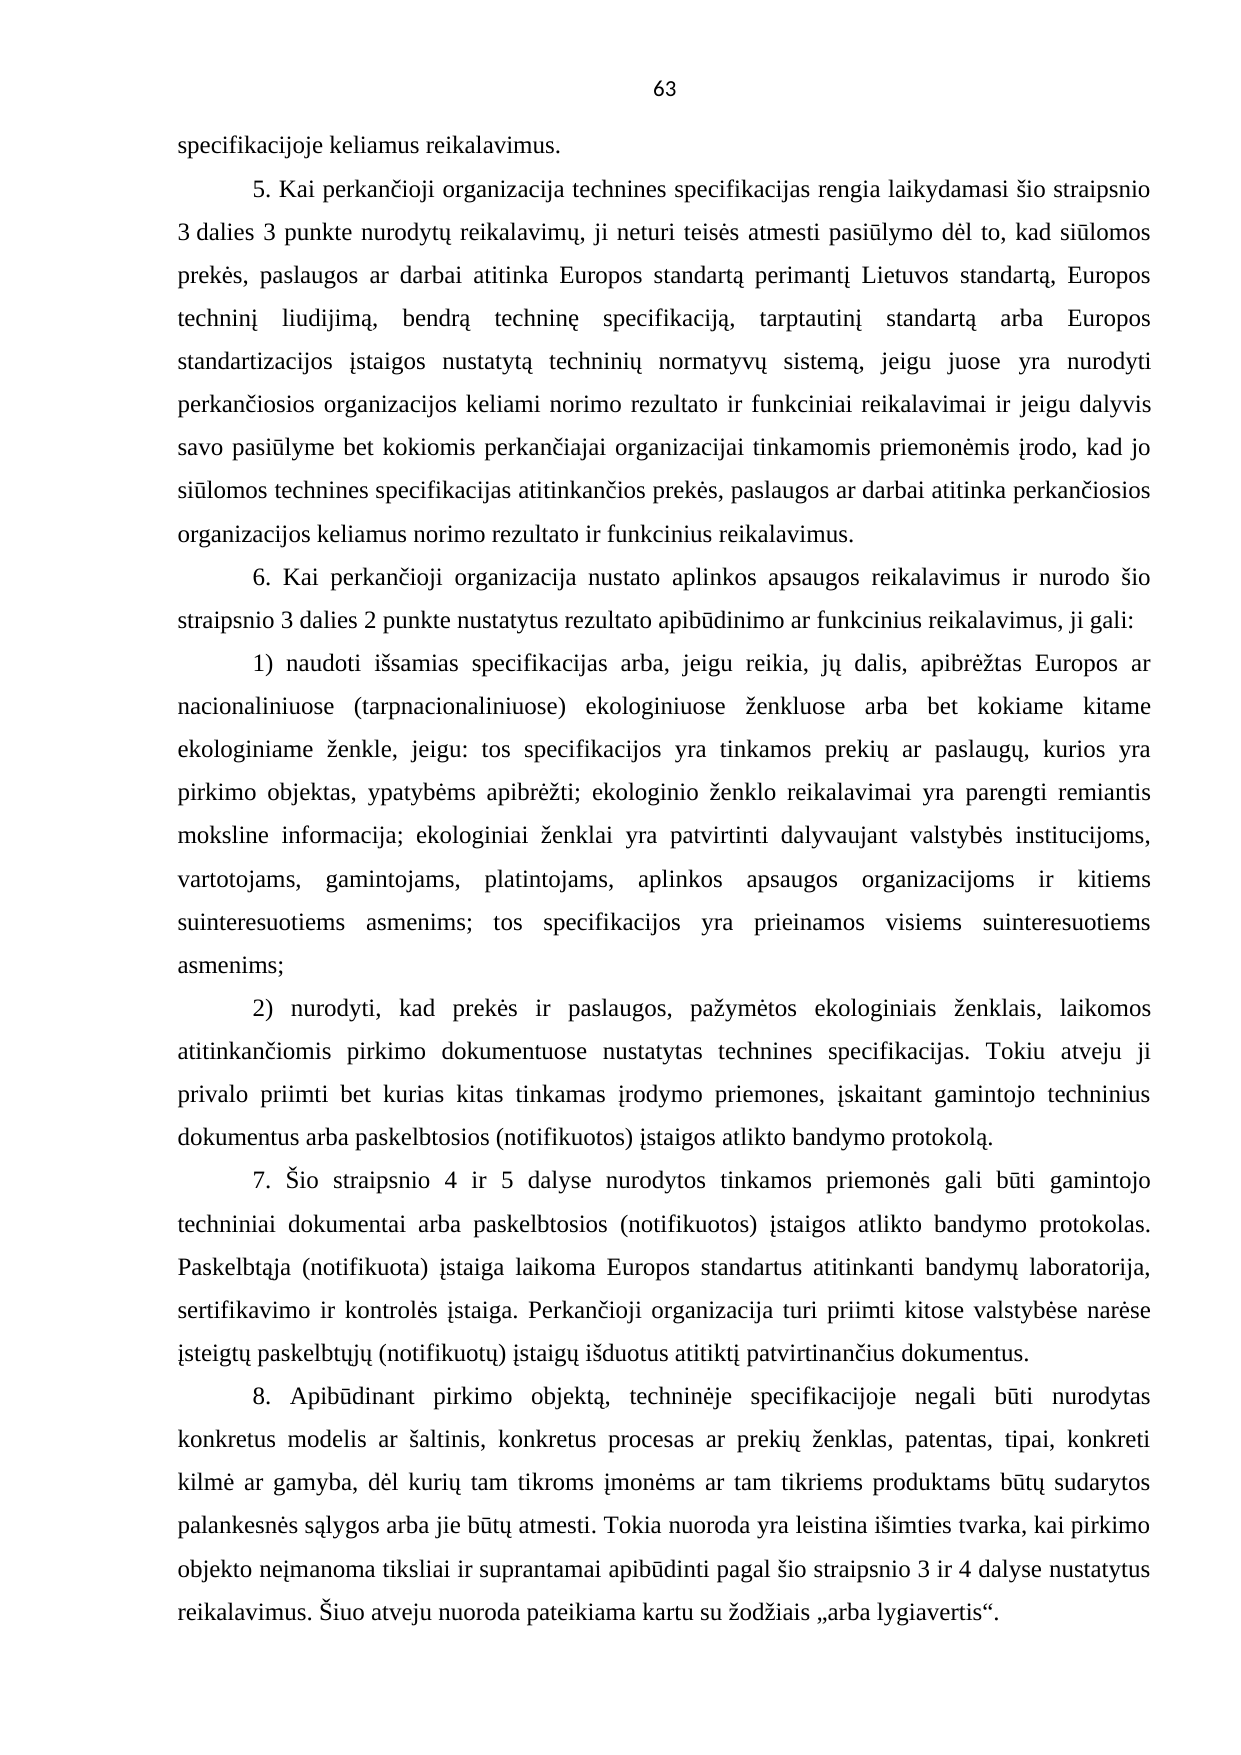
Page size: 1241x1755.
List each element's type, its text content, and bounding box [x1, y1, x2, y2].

text specifikacijoje keliamus reikalavimus. [177, 131, 1152, 159]
text 2) nurodyti, kad prekės ir paslaugos, pažymėtos ekologiniais ženklais, laikomos atitinkančiomis pirkimo dokumentuose nustatytas technines specifikacijas. Tokiu atveju ji privalo priimti bet kurias kitas tinkamas įrodymo priemones, įskaitant gamintojo techninius dokumentus arba paskelbtosios (notifikuotos) įstaigos atlikto bandymo protokolą. [177, 993, 1152, 1151]
text 7. Šio straipsnio 4 ir 5 dalyse nurodytos tinkamos priemonės gali būti gamintojo techniniai dokumentai arba paskelbtosios (notifikuotos) įstaigos atlikto bandymo protokolas. Paskelbtąja (notifikuota) įstaiga laikoma Europos standartus atitinkanti bandymų laboratorija, sertifikavimo ir kontrolės įstaiga. Perkančioji organizacija turi priimti kitose valstybėse narėse įsteigtų paskelbtųjų (notifikuotų) įstaigų išduotus atitiktį patvirtinančius dokumentus. [177, 1166, 1152, 1367]
text 1) naudoti išsamias specifikacijas arba, jeigu reikia, jų dalis, apibrėžtas Europos ar nacionaliniuose (tarpnacionaliniuose) ekologiniuose ženkluose arba bet kokiame kitame ekologiniame ženkle, jeigu: tos specifikacijos yra tinkamos prekių ar paslaugų, kurios yra pirkimo objektas, ypatybėms apibrėžti; ekologinio ženklo reikalavimai yra parengti remiantis moksline informacija; ekologiniai ženklai yra patvirtinti dalyvaujant valstybės institucijoms, vartotojams, gamintojams, platintojams, aplinkos apsaugos organizacijoms ir kitiems suinteresuotiems asmenims; tos specifikacijos yra prieinamos visiems suinteresuotiems asmenims; [177, 648, 1152, 979]
text 5. Kai perkančioji organizacija technines specifikacijas rengia laikydamasi šio straipsnio 3 dalies 3 punkte nurodytų reikalavimų, ji neturi teisės atmesti pasiūlymo dėl to, kad siūlomos prekės, paslaugos ar darbai atitinka Europos standartą perimantį Lietuvos standartą, Europos techninį liudijimą, bendrą techninę specifikaciją, tarptautinį standartą arba Europos standartizacijos įstaigos nustatytą techninių normatyvų sistemą, jeigu juose yra nurodyti perkančiosios organizacijos keliami norimo rezultato ir funkciniai reikalavimai ir jeigu dalyvis savo pasiūlyme bet kokiomis perkančiajai organizacijai tinkamomis priemonėmis įrodo, kad jo siūlomos technines specifikacijas atitinkančios prekės, paslaugos ar darbai atitinka perkančiosios organizacijos keliamus norimo rezultato ir funkcinius reikalavimus. [177, 174, 1152, 547]
text 6. Kai perkančioji organizacija nustato aplinkos apsaugos reikalavimus ir nurodo šio straipsnio 3 dalies 2 punkte nustatytus rezultato apibūdinimo ar funkcinius reikalavimus, ji gali: [177, 562, 1152, 634]
text 8. Apibūdinant pirkimo objektą, techninėje specifikacijoje negali būti nurodytas konkretus modelis ar šaltinis, konkretus procesas ar prekių ženklas, patentas, tipai, konkreti kilmė ar gamyba, dėl kurių tam tikroms įmonėms ar tam tikriems produktams būtų sudarytos palankesnės sąlygos arba jie būtų atmesti. Tokia nuoroda yra leistina išimties tvarka, kai pirkimo objekto neįmanoma tiksliai ir suprantamai apibūdinti pagal šio straipsnio 3 ir 4 dalyse nustatytus reikalavimus. Šiuo atveju nuoroda pateikiama kartu su žodžiais „arba lygiavertis“. [177, 1381, 1152, 1626]
